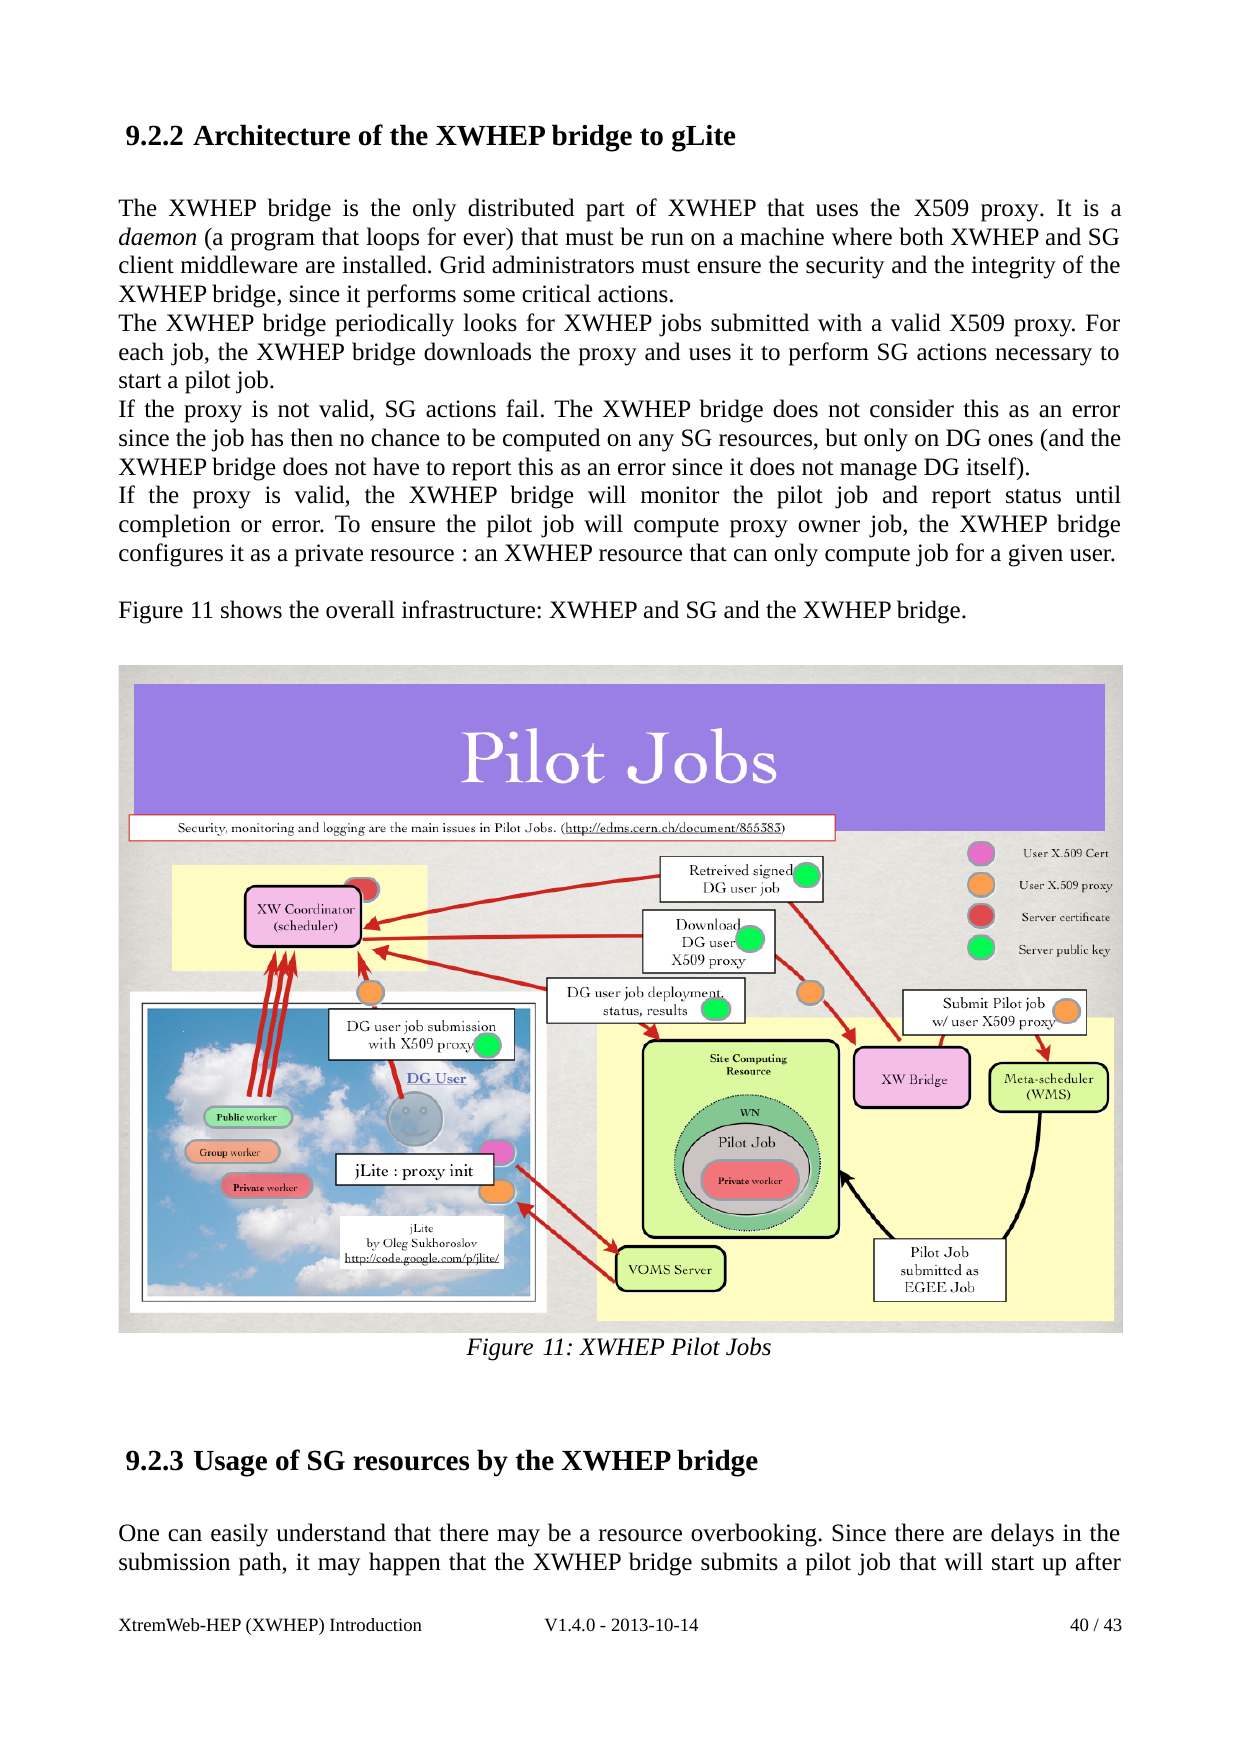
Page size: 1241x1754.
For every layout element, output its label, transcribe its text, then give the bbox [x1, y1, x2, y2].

text Figure 11: XWHEP Pilot Jobs [118, 1333, 1122, 1361]
subtitle Usage of SG resources by the XWHEP bridge [118, 1443, 1122, 1477]
text If the proxy is valid, the XWHEP bridge will monitor the pilot job and report status until completion or error. To ensure the pilot job will compute proxy owner job, the XWHEP bridge configures it as a private resource : an XWHEP resource that can only compute job for a given user. [118, 480, 1122, 567]
picture [118, 665, 1123, 1333]
subtitle Architecture of the XWHEP bridge to gLite [118, 118, 1122, 152]
text One can easily understand that there may be a resource overbooking. Since there are delays in the submission path, it may happen that the XWHEP bridge submits a pilot job that will start up after [118, 1518, 1122, 1576]
text The XWHEP bridge is the only distributed part of XWHEP that uses the X509 proxy. It is a daemon (a program that loops for ever) that must be run on a machine where both XWHEP and SG client middleware are installed. Grid administrators must ensure the security and the integrity of the XWHEP bridge, since it performs some critical actions. [118, 193, 1122, 308]
text The XWHEP bridge periodically looks for XWHEP jobs submitted with a valid X509 proxy. For each job, the XWHEP bridge downloads the proxy and uses it to perform SG actions necessary to start a pilot job. [118, 308, 1122, 394]
text If the proxy is not valid, SG actions fail. The XWHEP bridge does not consider this as an error since the job has then no chance to be computed on any SG resources, but only on DG ones (and the XWHEP bridge does not have to report this as an error since it does not manage DG itself). [118, 394, 1122, 480]
text Figure 11 shows the overall infrastructure: XWHEP and SG and the XWHEP bridge. [118, 595, 1122, 624]
